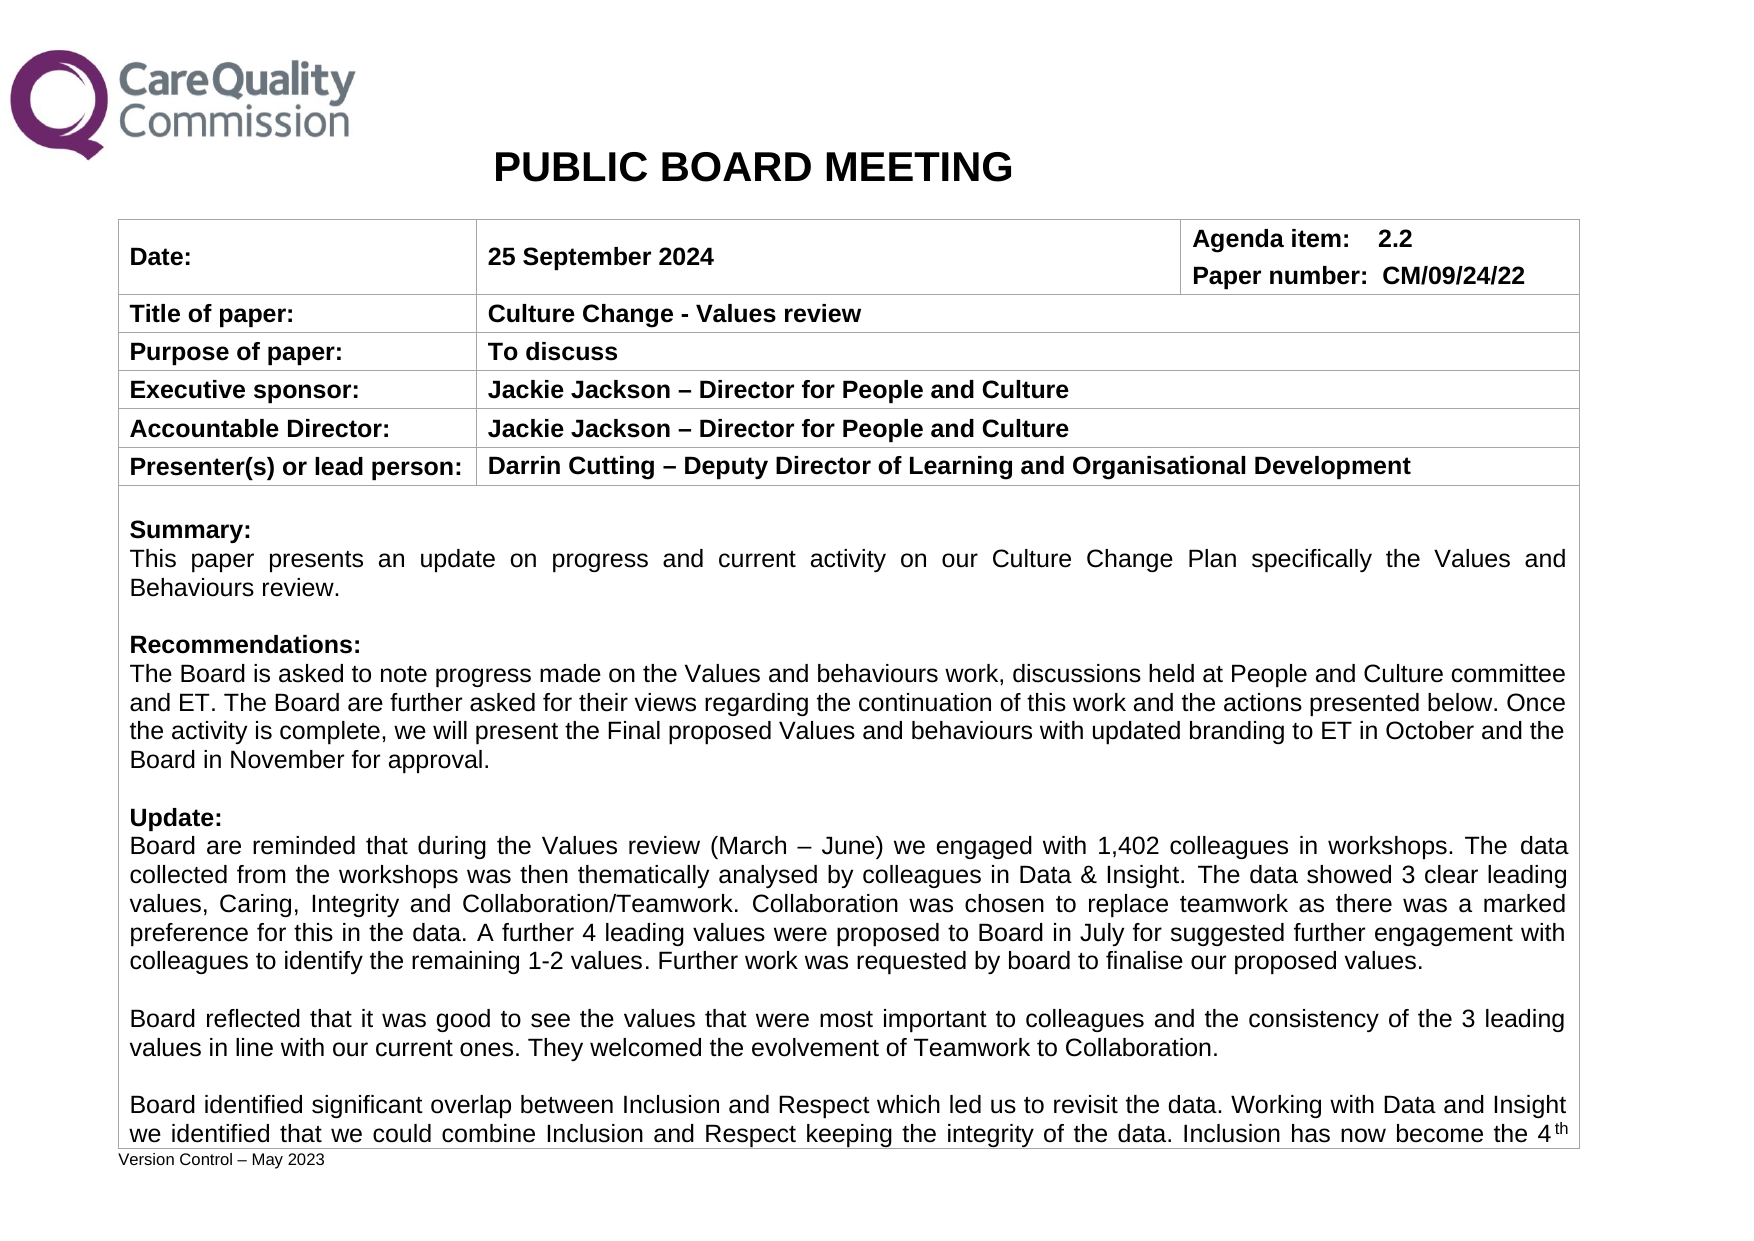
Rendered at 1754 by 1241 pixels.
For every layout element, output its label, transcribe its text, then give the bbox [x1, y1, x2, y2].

table_cell Jackie Jackson – Director for People and Culture [477, 409, 1579, 447]
table_cell Presenter(s) or lead person: [119, 448, 476, 485]
table_cell Darrin Cutting – Deputy Director of Learning and Organisational Development [477, 448, 1579, 485]
table_cell Executive sponsor: [119, 371, 476, 408]
table_cell Jackie Jackson – Director for People and Culture [477, 371, 1579, 408]
table_header 25 September 2024 [477, 220, 1180, 294]
table_cell Purpose of paper: [119, 333, 476, 370]
text PUBLIC BOARD MEETING [418, 142, 1636, 190]
table_header Date: [119, 220, 476, 294]
table_cell To discuss [477, 333, 1579, 370]
table_header Agenda item: 2.2 Paper number: CM/09/24/22 [1181, 220, 1579, 294]
table_cell Title of paper: [119, 295, 476, 332]
table_cell Accountable Director: [119, 409, 476, 447]
table_cell Summary: This paper presents an update on progress and current activity on our Culture Change Plan specifically the Values and Behaviours review. Recommendations: The Board is asked to note progress made on the Values and behaviours work, discussions held at People and Culture committee and ET. The Board are further asked for their views regarding the continuation of this work and the actions presented below. Once the activity is complete, we will present the Final proposed Values and behaviours with updated branding to ET in October and the Board in November for approval. Update: Board are reminded that during the Values review (March – June) we engaged with 1,402 colleagues in workshops. The data collected from the workshops was then thematically analysed by colleagues in Data & Insight. The data showed 3 clear leading values, Caring, Integrity and Collaboration/Teamwork. Collaboration was chosen to replace teamwork as there was a marked preference for this in the data. A further 4 leading values were proposed to Board in July for suggested further engagement with colleagues to identify the remaining 1-2 values. Further work was requested by board to finalise our proposed values. Board reflected that it was good to see the values that were most important to colleagues and the consistency of the 3 leading values in line with our current ones. They welcomed the evolvement of Teamwork to Collaboration. Board identified significant overlap between Inclusion and Respect which led us to revisit the data. Working with Data and Insight we identified that we could combine Inclusion and Respect keeping the integrity of the data. Inclusion has now become the 4th [119, 486, 1579, 1148]
table_cell Culture Change - Values review [477, 295, 1579, 332]
